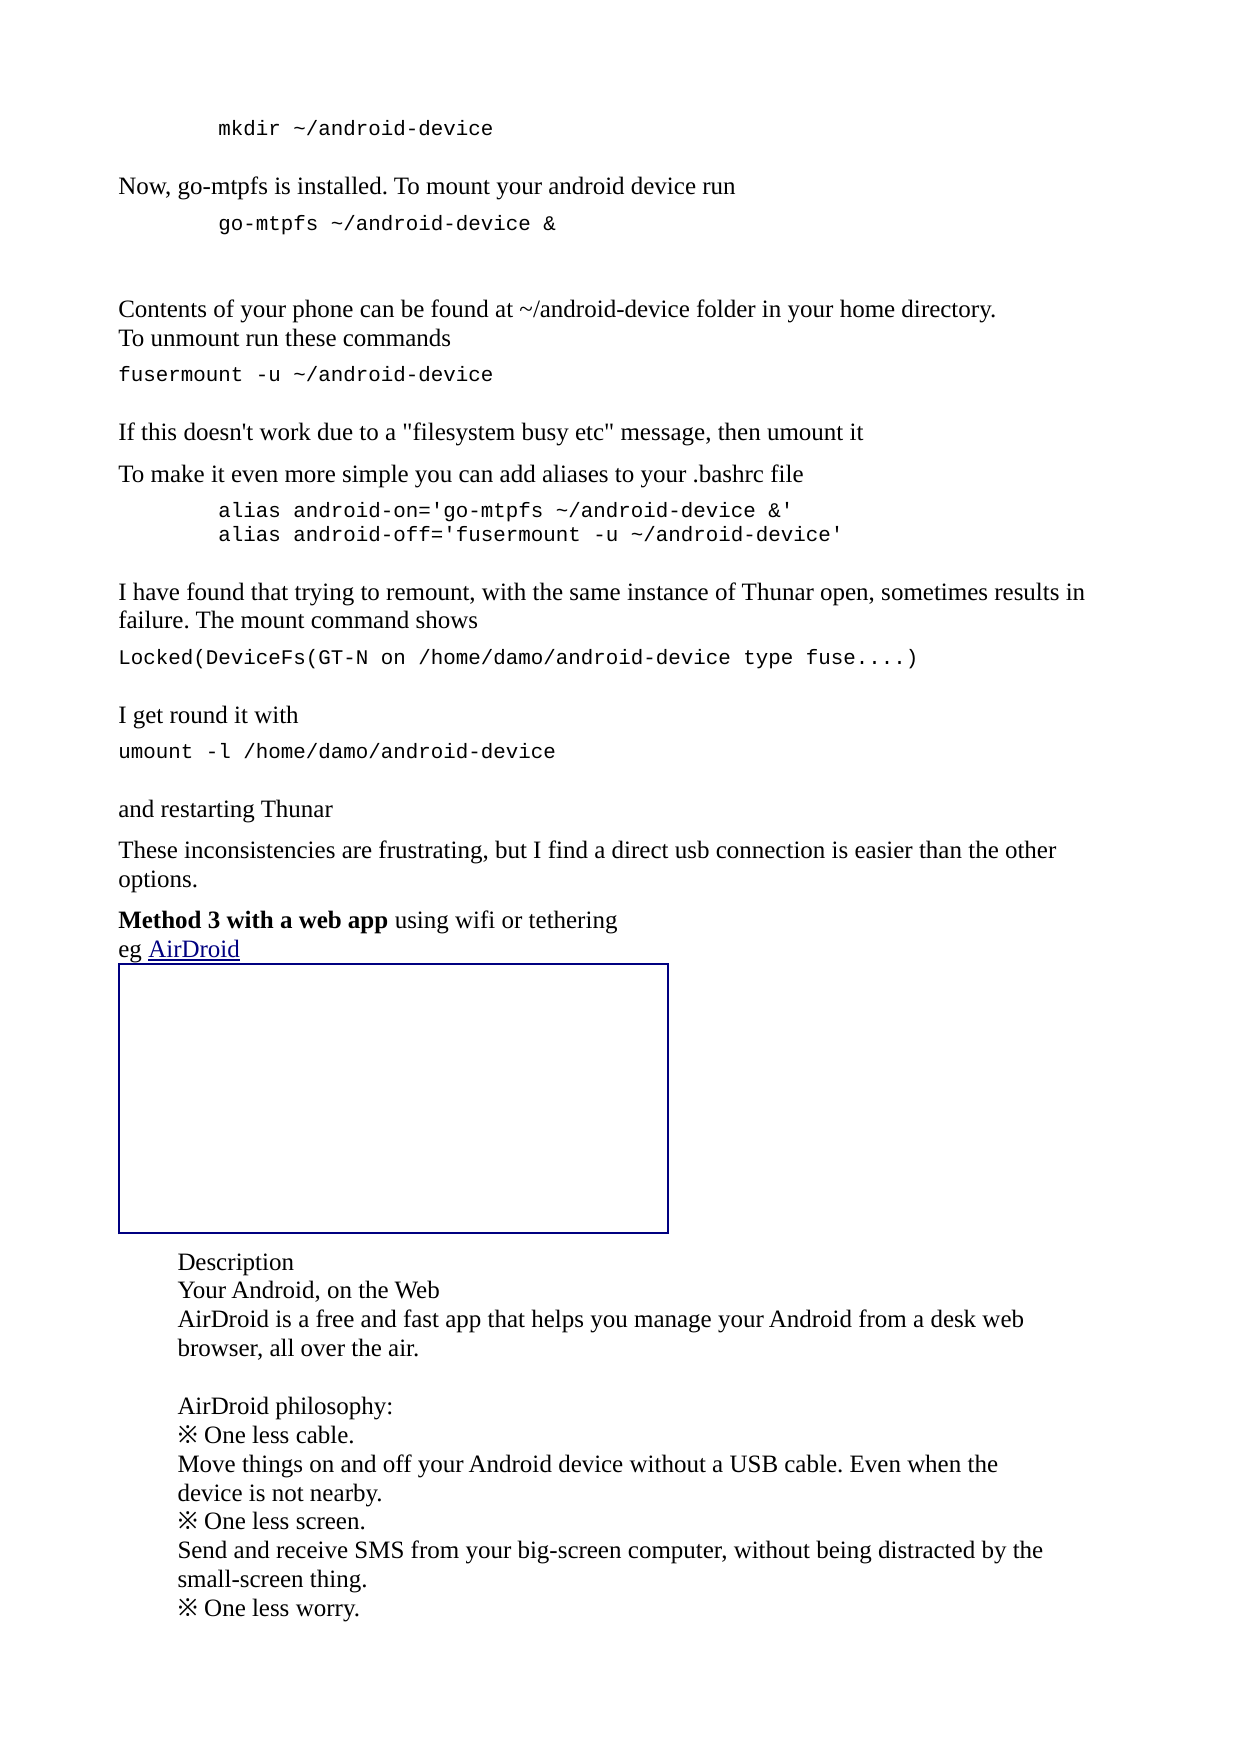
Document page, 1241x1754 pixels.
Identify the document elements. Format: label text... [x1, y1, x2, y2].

text If this doesn't work due to a "filesystem busy etc" message, then umount it [118, 417, 1122, 446]
text mkdir ~/android-device [118, 118, 1122, 142]
text umount -l /home/damo/android-device [118, 741, 1122, 765]
text To make it even more simple you can add aliases to your .bashrc file [118, 459, 1122, 487]
text and restarting Thunar [118, 794, 1122, 823]
text Method 3 with a web app using wifi or tethering eg AirDroid [118, 906, 1122, 1234]
text Description Your Android, on the Web AirDroid is a free and fast app that helps you manage your Android from a desk web browser, all over the air. [177, 1247, 1063, 1362]
text fusermount -u ~/android-device [118, 364, 1122, 388]
text These inconsistencies are frustrating, but I find a direct usb connection is easier than the other options. [118, 836, 1122, 893]
text Contents of your phone can be found at ~/android-device folder in your home directory. To unmount run these commands [118, 266, 1122, 352]
text AirDroid philosophy: ※ One less cable. Move things on and off your Android device without a USB cable. Even when the device is not nearby. ※ One less screen. Send and receive SMS from your big-screen computer, without being distracted by the small-screen thing. ※ One less worry. [177, 1391, 1063, 1621]
text go-mtpfs ~/android-device & [118, 212, 1122, 236]
text alias android-off='fusermount -u ~/android-device' [118, 524, 1122, 547]
text I get round it with [118, 700, 1122, 729]
text I have found that trying to remount, with the same instance of Thunar open, sometimes results in failure. The mount command shows [118, 577, 1122, 634]
text Now, go-mtpfs is installed. To mount your android device run [118, 171, 1122, 200]
text alias android-on='go-mtpfs ~/android-device &' [118, 500, 1122, 524]
text Locked(DeviceFs(GT-N on /home/damo/android-device type fuse....) [118, 647, 1122, 670]
